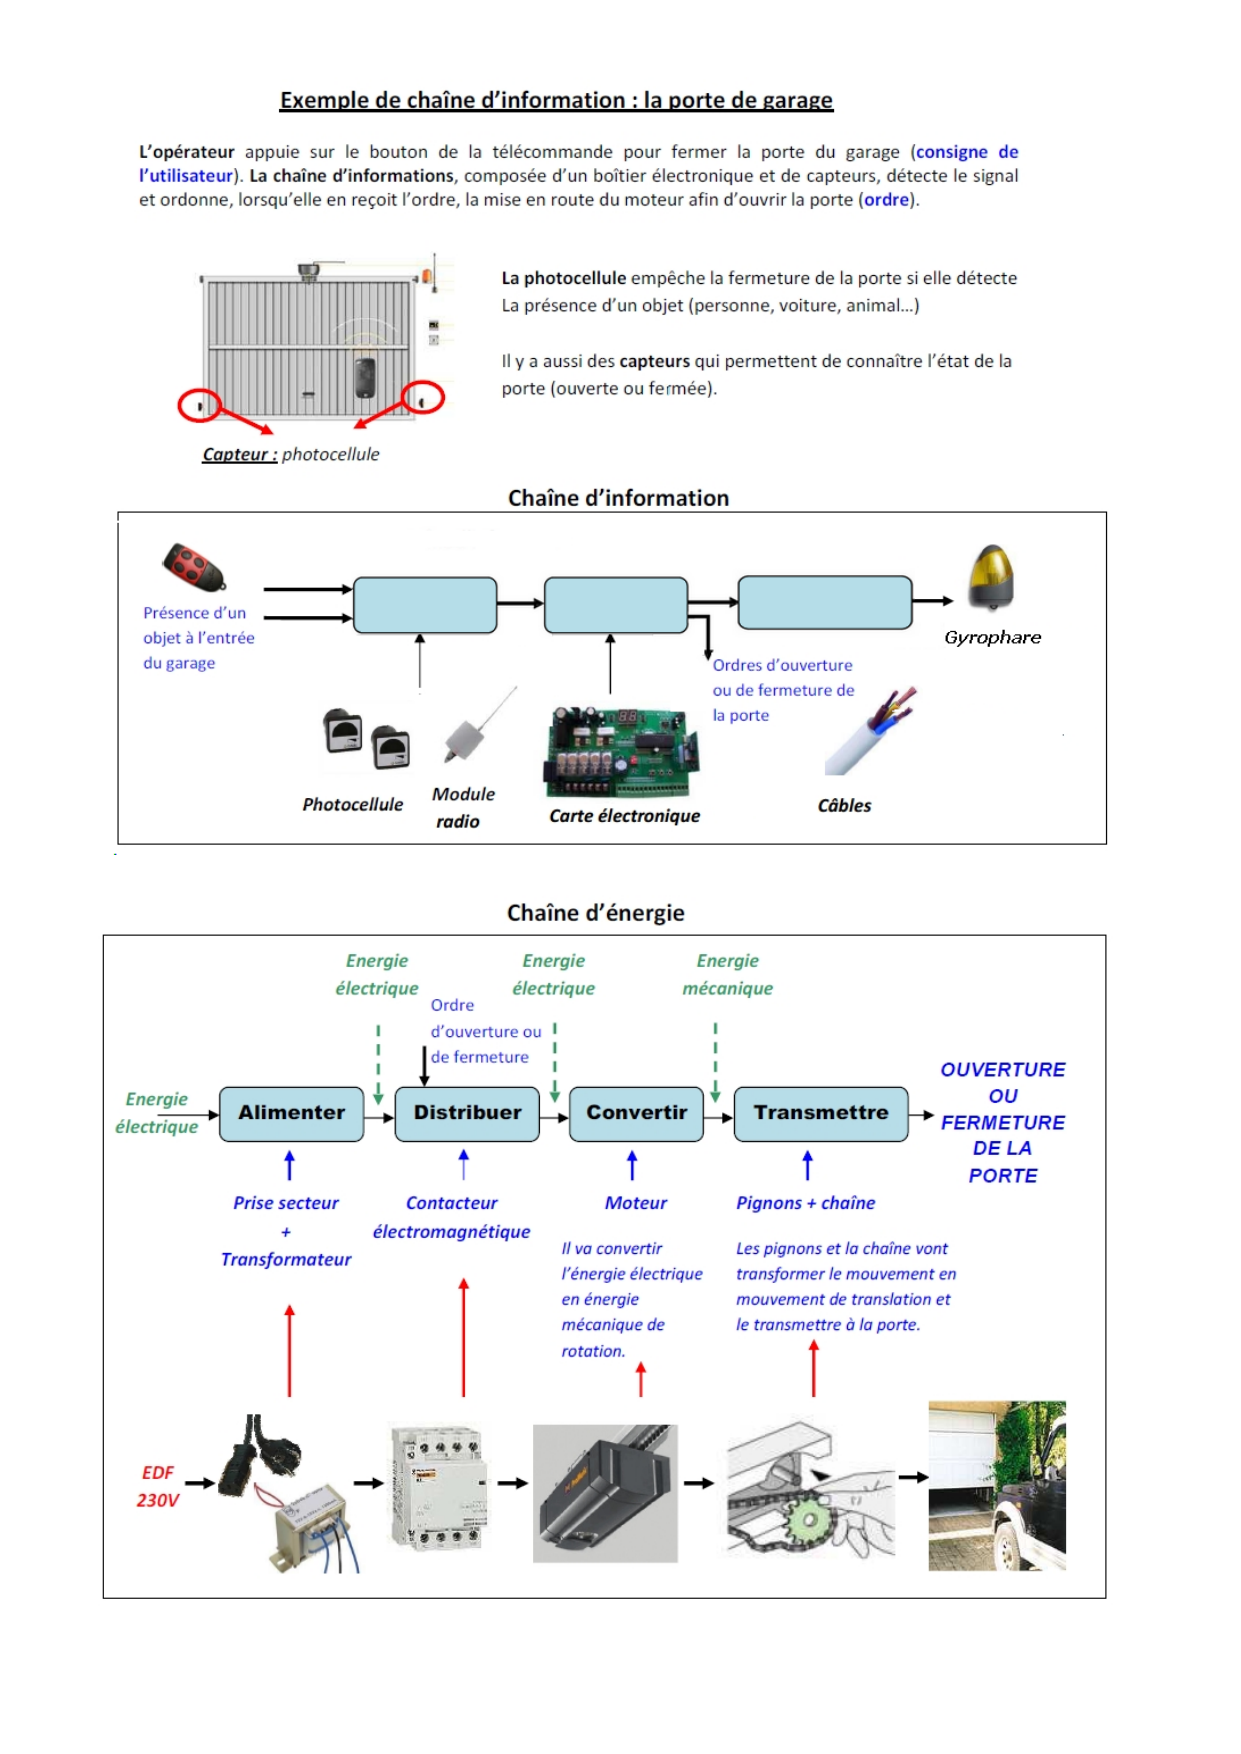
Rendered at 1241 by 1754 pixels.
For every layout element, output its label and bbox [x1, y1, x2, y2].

picture [89, 877, 1125, 1607]
picture [113, 59, 1114, 855]
